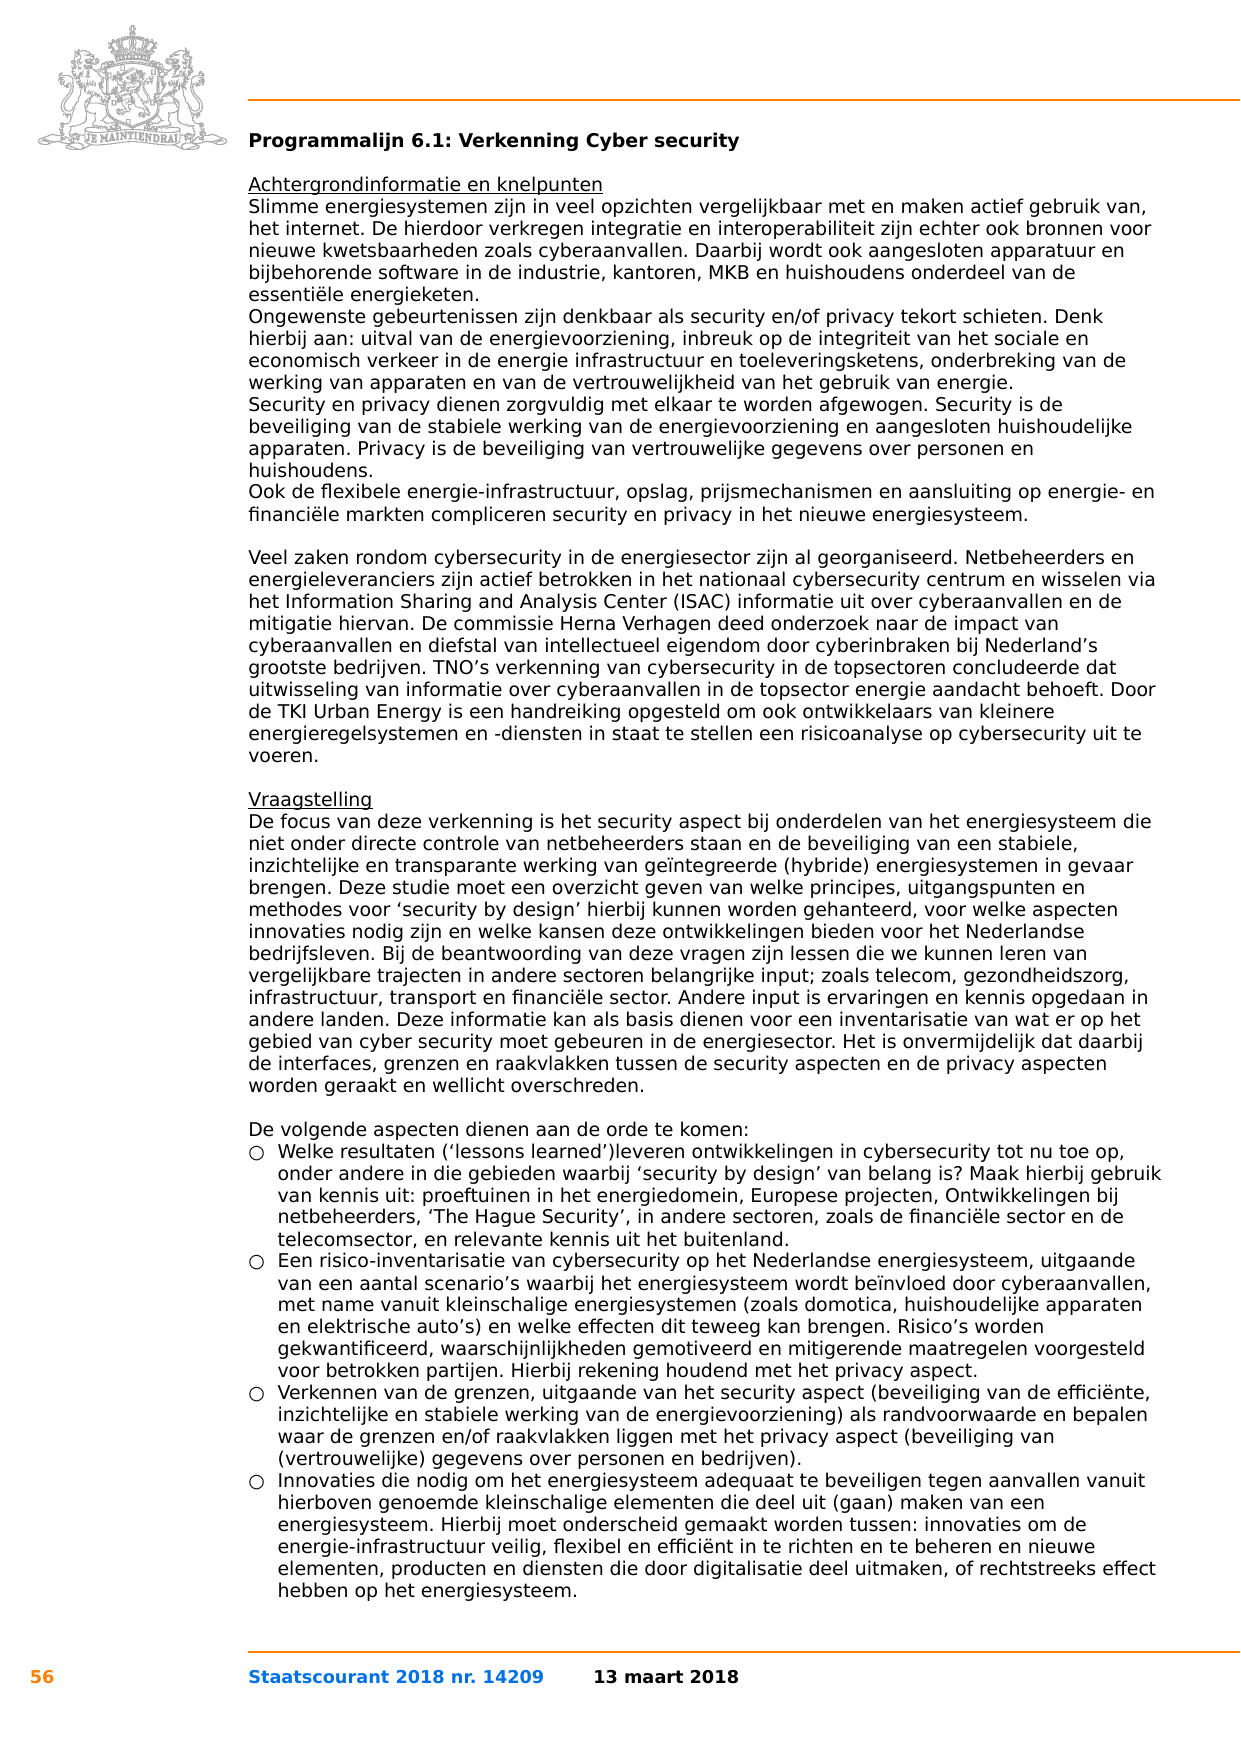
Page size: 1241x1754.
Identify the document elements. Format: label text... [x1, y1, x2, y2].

text Ongewenste gebeurtenissen zijn denkbaar als security en/of privacy tekort schieten. Denk hierbij aan: uitval van de energievoorziening, inbreuk op de integriteit van het sociale en economisch verkeer in de energie infrastructuur en toeleveringsketens, onderbreking van de werking van apparaten en van de vertrouwelijkheid van het gebruik van energie. [248, 306, 1163, 393]
text Veel zaken rondom cybersecurity in de energiesector zijn al georganiseerd. Netbeheerders en energieleveranciers zijn actief betrokken in het nationaal cybersecurity centrum en wisselen via het Information Sharing and Analysis Center (ISAC) informatie uit over cyberaanvallen en de mitigatie hiervan. De commissie Herna Verhagen deed onderzoek naar de impact van cyberaanvallen en diefstal van intellectueel eigendom door cyberinbraken bij Nederland’s grootste bedrijven. TNO’s verkenning van cybersecurity in de topsectoren concludeerde dat uitwisseling van informatie over cyberaanvallen in de topsector energie aandacht behoeft. Door de TKI Urban Energy is een handreiking opgesteld om ook ontwikkelaars van kleinere energieregelsystemen en -diensten in staat te stellen een risicoanalyse op cybersecurity uit te voeren. [248, 547, 1163, 767]
picture [38, 25, 227, 150]
subtitle Programmalijn 6.1: Verkenning Cyber security [248, 130, 1163, 152]
text Ook de flexibele energie-infrastructuur, opslag, prijsmechanismen en aansluiting op energie- en financiële markten compliceren security en privacy in het nieuwe energiesysteem. [248, 481, 1163, 525]
text ○ Innovaties die nodig om het energiesysteem adequaat te beveiligen tegen aanvallen vanuit hierboven genoemde kleinschalige elementen die deel uit (gaan) maken van een energiesysteem. Hierbij moet onderscheid gemaakt worden tussen: innovaties om de energie-infrastructuur veilig, flexibel en efficiënt in te richten en te beheren en nieuwe elementen, producten en diensten die door digitalisatie deel uitmaken, of rechtstreeks effect hebben op het energiesysteem. [248, 1470, 1163, 1602]
text ○ Welke resultaten (‘lessons learned’)leveren ontwikkelingen in cybersecurity tot nu toe op, onder andere in die gebieden waarbij ‘security by design’ van belang is? Maak hierbij gebruik van kennis uit: proeftuinen in het energiedomein, Europese projecten, Ontwikkelingen bij netbeheerders, ‘The Hague Security’, in andere sectoren, zoals de financiële sector en de telecomsector, en relevante kennis uit het buitenland. [248, 1141, 1163, 1250]
text De volgende aspecten dienen aan de orde te komen: [248, 1118, 1163, 1141]
text ○ Verkennen van de grenzen, uitgaande van het security aspect (beveiliging van de efficiënte, inzichtelijke en stabiele werking van de energievoorziening) als randvoorwaarde en bepalen waar de grenzen en/of raakvlakken liggen met het privacy aspect (beveiliging van (vertrouwelijke) gegevens over personen en bedrijven). [248, 1382, 1163, 1470]
text De focus van deze verkenning is het security aspect bij onderdelen van het energiesysteem die niet onder directe controle van netbeheerders staan en de beveiliging van een stabiele, inzichtelijke en transparante werking van geïntegreerde (hybride) energiesystemen in gevaar brengen. Deze studie moet een overzicht geven van welke principes, uitgangspunten en methodes voor ‘security by design’ hierbij kunnen worden gehanteerd, voor welke aspecten innovaties nodig zijn en welke kansen deze ontwikkelingen bieden voor het Nederlandse bedrijfsleven. Bij de beantwoording van deze vragen zijn lessen die we kunnen leren van vergelijkbare trajecten in andere sectoren belangrijke input; zoals telecom, gezondheidszorg, infrastructuur, transport en financiële sector. Andere input is ervaringen en kennis opgedaan in andere landen. Deze informatie kan als basis dienen voor een inventarisatie van wat er op het gebied van cyber security moet gebeuren in de energiesector. Het is onvermijdelijk dat daarbij de interfaces, grenzen en raakvlakken tussen de security aspecten en de privacy aspecten worden geraakt en wellicht overschreden. [248, 811, 1163, 1097]
text Slimme energiesystemen zijn in veel opzichten vergelijkbaar met en maken actief gebruik van, het internet. De hierdoor verkregen integratie en interoperabiliteit zijn echter ook bronnen voor nieuwe kwetsbaarheden zoals cyberaanvallen. Daarbij wordt ook aangesloten apparatuur en bijbehorende software in de industrie, kantoren, MKB en huishoudens onderdeel van de essentiële energieketen. [248, 196, 1163, 306]
text ○ Een risico-inventarisatie van cybersecurity op het Nederlandse energiesysteem, uitgaande van een aantal scenario’s waarbij het energiesysteem wordt beïnvloed door cyberaanvallen, met name vanuit kleinschalige energiesystemen (zoals domotica, huishoudelijke apparaten en elektrische auto’s) en welke effecten dit teweeg kan brengen. Risico’s worden gekwantificeerd, waarschijnlijkheden gemotiveerd en mitigerende maatregelen voorgesteld voor betrokken partijen. Hierbij rekening houdend met het privacy aspect. [248, 1250, 1163, 1382]
text Achtergrondinformatie en knelpunten [248, 174, 1163, 196]
text Security en privacy dienen zorgvuldig met elkaar te worden afgewogen. Security is de beveiliging van de stabiele werking van de energievoorziening en aangesloten huishoudelijke apparaten. Privacy is de beveiliging van vertrouwelijke gegevens over personen en huishoudens. [248, 393, 1163, 481]
text Vraagstelling [248, 789, 1163, 811]
